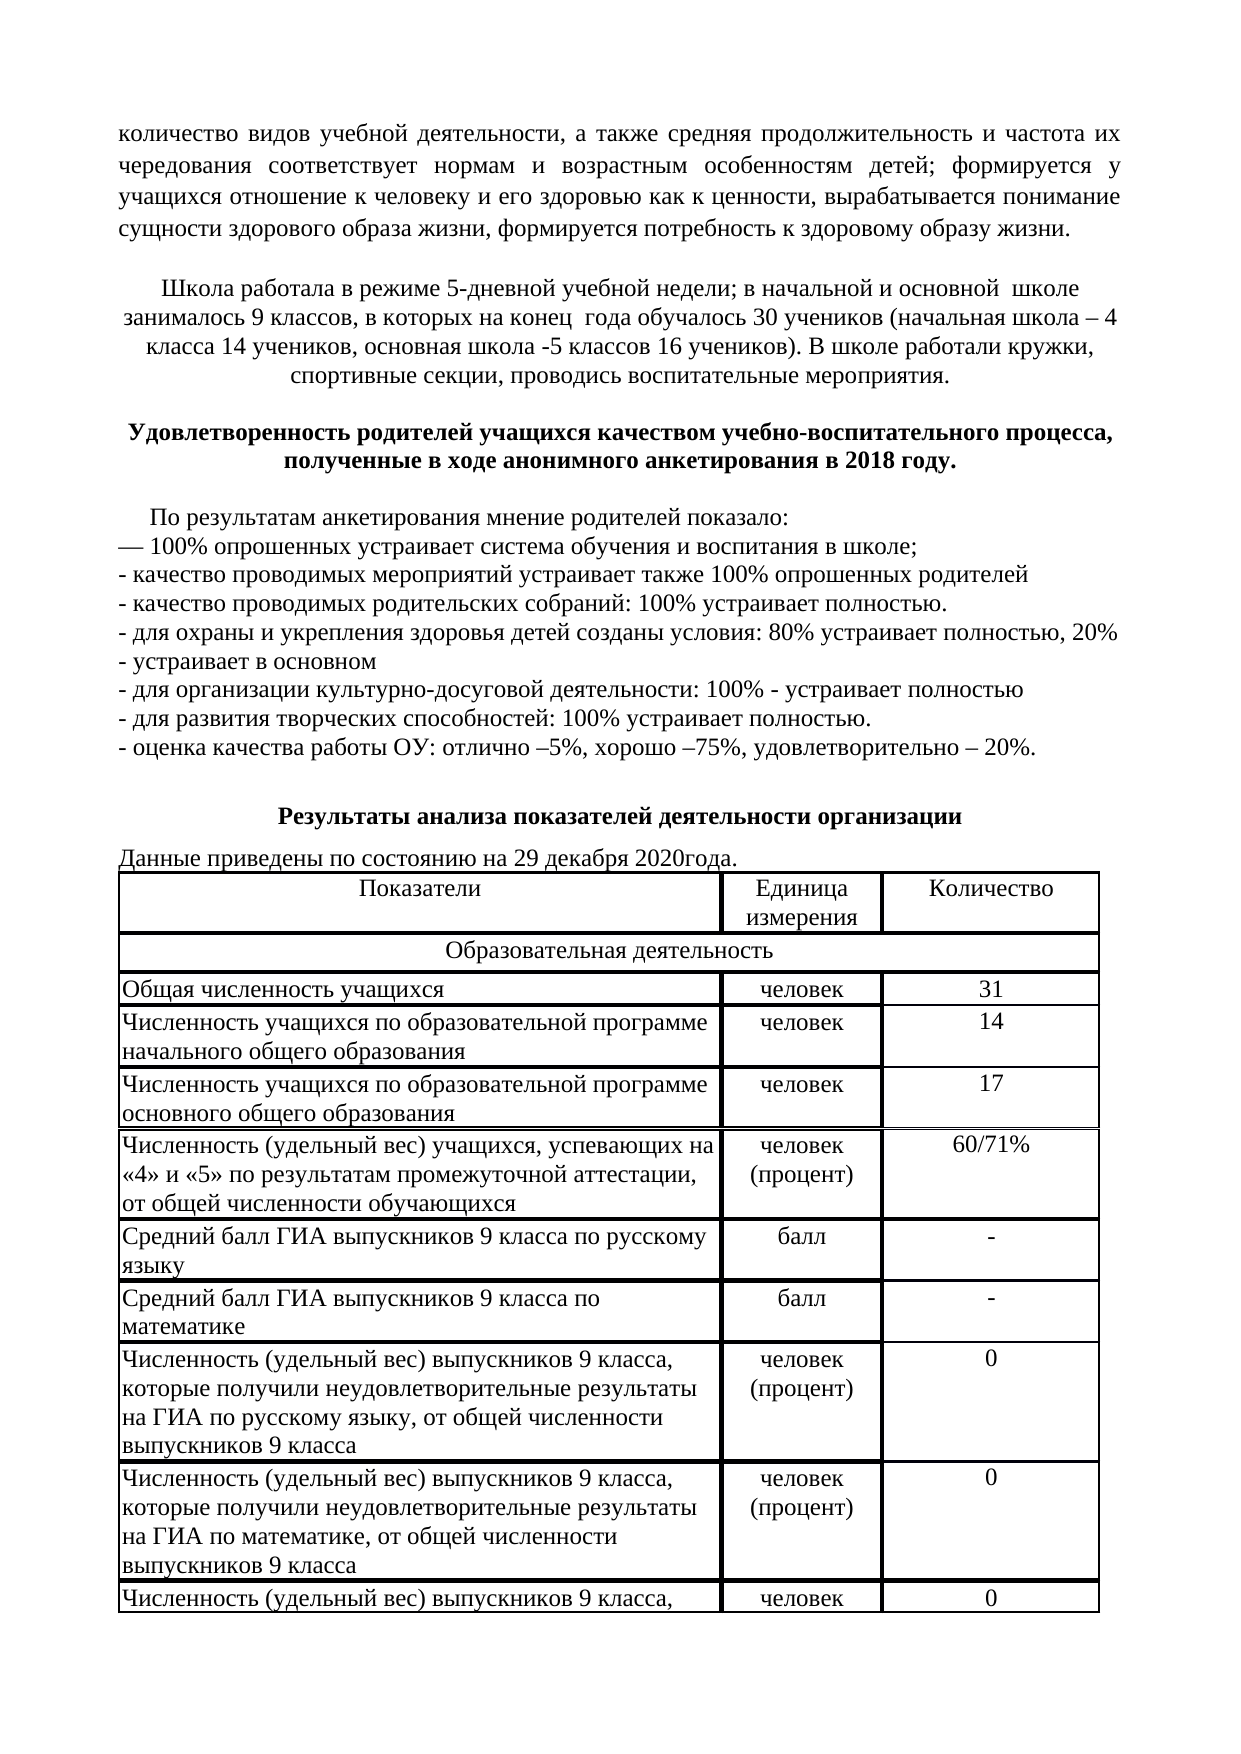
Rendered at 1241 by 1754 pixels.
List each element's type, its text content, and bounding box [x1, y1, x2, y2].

table_cell человек (процент) [724, 1131, 880, 1217]
table_header Единица измерения [724, 874, 880, 931]
table_cell Численность учащихся по образовательной программе начального общего образования [120, 1007, 719, 1065]
text Школа работала в режиме 5-дневной учебной недели; в начальной и основной школе занималось 9 классов, в которых на конец года обучалось 30 учеников (начальная школа – 4 класса 14 учеников, основная школа -5 классов 16 учеников). В школе работали кружки, спортивные секции, проводись воспитательные мероприятия. [118, 273, 1122, 388]
table_header Показатели [120, 874, 719, 931]
table_cell человек [724, 1069, 880, 1126]
table_cell человек (процент) [724, 1464, 880, 1578]
table_cell Средний балл ГИА выпускников 9 класса по математике [120, 1283, 719, 1340]
table_cell балл [724, 1283, 880, 1340]
table_cell 0 [884, 1343, 1098, 1460]
table_cell Средний балл ГИА выпускников 9 класса по русскому языку [120, 1221, 719, 1278]
text количество видов учебной деятельности, а также средняя продолжительность и частота их чередования соответствует нормам и возрастным особенностям детей; формируется у учащихся отношение к человеку и его здоровью как к ценности, вырабатывается понимание сущности здорового образа жизни, формируется потребность к здоровому образу жизни. [118, 118, 1122, 242]
table_cell 17 [884, 1068, 1098, 1127]
text - качество проводимых мероприятий устраивает также 100% опрошенных родителей [118, 559, 1122, 588]
table_header Количество [884, 874, 1098, 931]
table_cell - [884, 1282, 1098, 1341]
text — 100% опрошенных устраивает система обучения и воспитания в школе; [118, 531, 1122, 559]
table_cell Численность (удельный вес) выпускников 9 класса, [120, 1583, 719, 1611]
table_cell человек [724, 1583, 880, 1611]
table_cell Численность (удельный вес) выпускников 9 класса, которые получили неудовлетворительные результаты на ГИА по математике, от общей численности выпускников 9 класса [120, 1464, 719, 1578]
text Удовлетворенность родителей учащихся качеством учебно-воспитательного процесса, полученные в ходе анонимного анкетирования в 2018 году. [118, 417, 1122, 474]
table_cell 60/71% [884, 1130, 1098, 1217]
table_cell Образовательная деятельность [120, 935, 1098, 970]
table_cell балл [724, 1221, 880, 1278]
text - для развития творческих способностей: 100% устраивает полностью. [118, 703, 1122, 732]
table_cell Численность (удельный вес) выпускников 9 класса, которые получили неудовлетворительные результаты на ГИА по русскому языку, от общей численности выпускников 9 класса [120, 1344, 719, 1459]
table_cell Общая численность учащихся [120, 974, 719, 1003]
text - для охраны и укрепления здоровья детей созданы условия: 80% устраивает полностью, 20% - устраивает в основном [118, 617, 1122, 674]
table_cell Численность учащихся по образовательной программе основного общего образования [120, 1069, 719, 1126]
text - для организации культурно-досуговой деятельности: 100% - устраивает полностью [118, 674, 1122, 703]
table_cell 14 [884, 1006, 1098, 1066]
text - оценка качества работы ОУ: отлично –5%, хорошо –75%, удовлетворительно – 20%. [118, 732, 1122, 761]
text Результаты анализа показателей деятельности организации [118, 801, 1122, 830]
table_cell человек (процент) [724, 1344, 880, 1459]
table_cell 0 [884, 1463, 1098, 1578]
table_cell 31 [884, 974, 1098, 1004]
text По результатам анкетирования мнение родителей показало: [118, 502, 1122, 531]
table_cell Численность (удельный вес) учащихся, успевающих на «4» и «5» по результатам промежуточной аттестации, от общей численности обучающихся [120, 1131, 719, 1217]
text - качество проводимых родительских собраний: 100% устраивает полностью. [118, 588, 1122, 617]
text Данные приведены по состоянию на 29 декабря 2020года. [118, 843, 1122, 871]
table_cell человек [724, 974, 880, 1003]
table_cell человек [724, 1007, 880, 1065]
table_cell - [884, 1221, 1098, 1279]
table_cell 0 [884, 1583, 1098, 1611]
